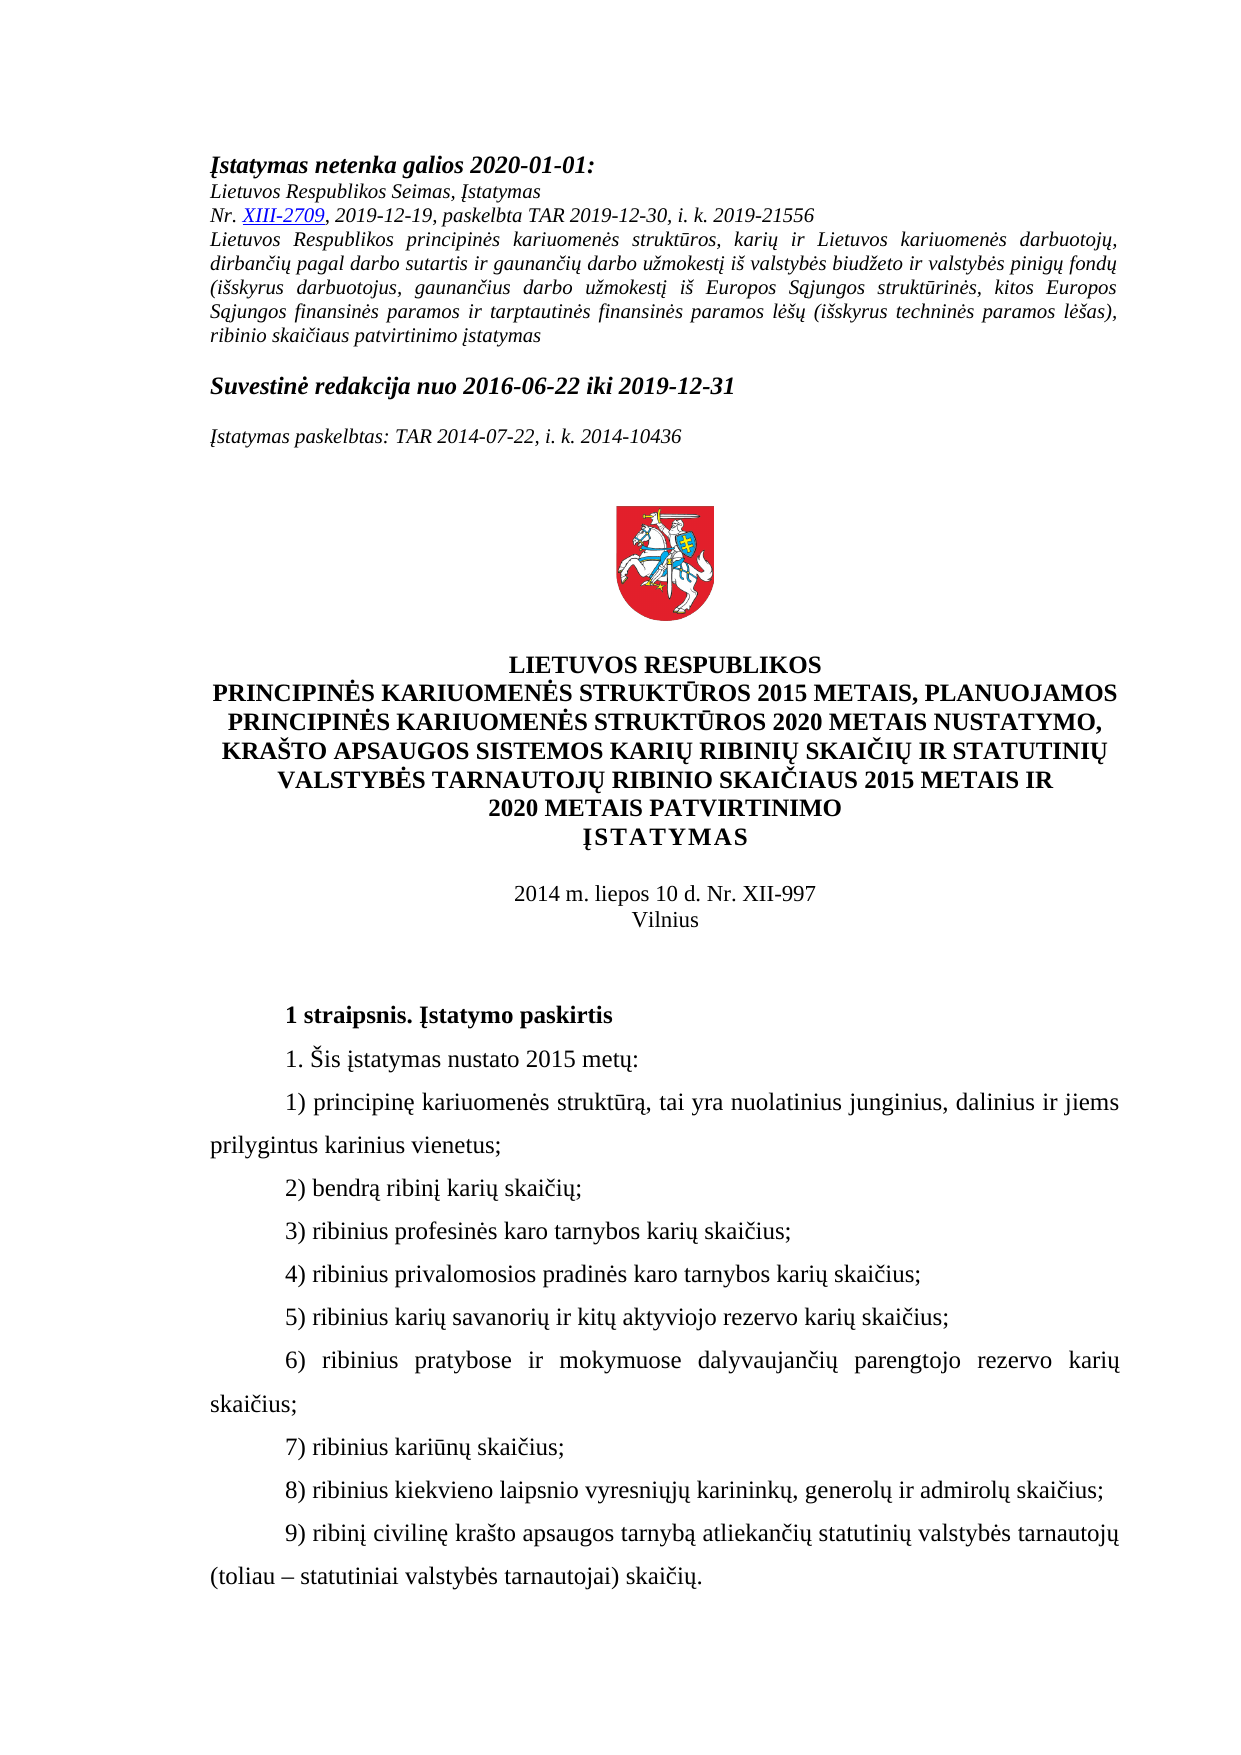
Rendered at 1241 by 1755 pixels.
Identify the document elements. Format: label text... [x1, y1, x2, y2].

text Nr. XIII-2709, 2019-12-19, paskelbta TAR 2019-12-30, i. k. 2019-21556 [210, 203, 1120, 227]
text Įstatymas paskelbtas: TAR 2014-07-22, i. k. 2014-10436 [210, 424, 1120, 448]
text 8) ribinius kiekvieno laipsnio vyresniųjų karininkų, generolų ir admirolų skaičius; [210, 1475, 1120, 1504]
text 6) ribinius pratybose ir mokymuose dalyvaujančių parengtojo rezervo karių skaičius; [210, 1346, 1120, 1417]
text 3) ribinius profesinės karo tarnybos karių skaičius; [210, 1216, 1120, 1245]
text 7) ribinius kariūnų skaičius; [210, 1432, 1120, 1461]
text LIETUVOS RESPUBLIKOS PRINCIPINĖS KARIUOMENĖS STRUKTŪROS 2015 METAIS, PLANUOJAMOS PRINCIPINĖS KARIUOMENĖS STRUKTŪROS 2020 METAIS NUSTATYMO, KRAŠTO APSAUGOS SISTEMOS KARIŲ RIBINIŲ SKAIČIŲ IR STATUTINIŲ VALSTYBĖS TARNAUTOJŲ RIBINIO SKAIČIAUS 2015 METAIS IR 2020 METAIS PATVIRTINIMO ĮSTATYMAS [210, 650, 1120, 851]
text 2014 m. liepos 10 d. Nr. XII-997 Vilnius [210, 880, 1120, 932]
text Įstatymas netenka galios 2020-01-01: [210, 150, 1120, 179]
text 4) ribinius privalomosios pradinės karo tarnybos karių skaičius; [210, 1259, 1120, 1288]
text Lietuvos Respublikos principinės kariuomenės struktūros, karių ir Lietuvos kariuomenės darbuotojų, dirbančių pagal darbo sutartis ir gaunančių darbo užmokestį iš valstybės biudžeto ir valstybės pinigų fondų (išskyrus darbuotojus, gaunančius darbo užmokestį iš Europos Sąjungos struktūrinės, kitos Europos Sąjungos finansinės paramos ir tarptautinės finansinės paramos lėšų (išskyrus techninės paramos lėšas), ribinio skaičiaus patvirtinimo įstatymas [210, 227, 1120, 347]
text 9) ribinį civilinę krašto apsaugos tarnybą atliekančių statutinių valstybės tarnautojų (toliau – statutiniai valstybės tarnautojai) skaičių. [210, 1518, 1120, 1590]
text 1. Šis įstatymas nustato 2015 metų: [210, 1044, 1120, 1072]
text 2) bendrą ribinį karių skaičių; [210, 1173, 1120, 1202]
text Lietuvos Respublikos Seimas, Įstatymas [210, 179, 1120, 203]
text 1 straipsnis. Įstatymo paskirtis [210, 1001, 1120, 1029]
text 1) principinę kariuomenės struktūrą, tai yra nuolatinius junginius, dalinius ir jiems prilygintus karinius vienetus; [210, 1087, 1120, 1159]
text 5) ribinius karių savanorių ir kitų aktyviojo rezervo karių skaičius; [210, 1302, 1120, 1331]
text Suvestinė redakcija nuo 2016-06-22 iki 2019-12-31 [210, 371, 1120, 400]
